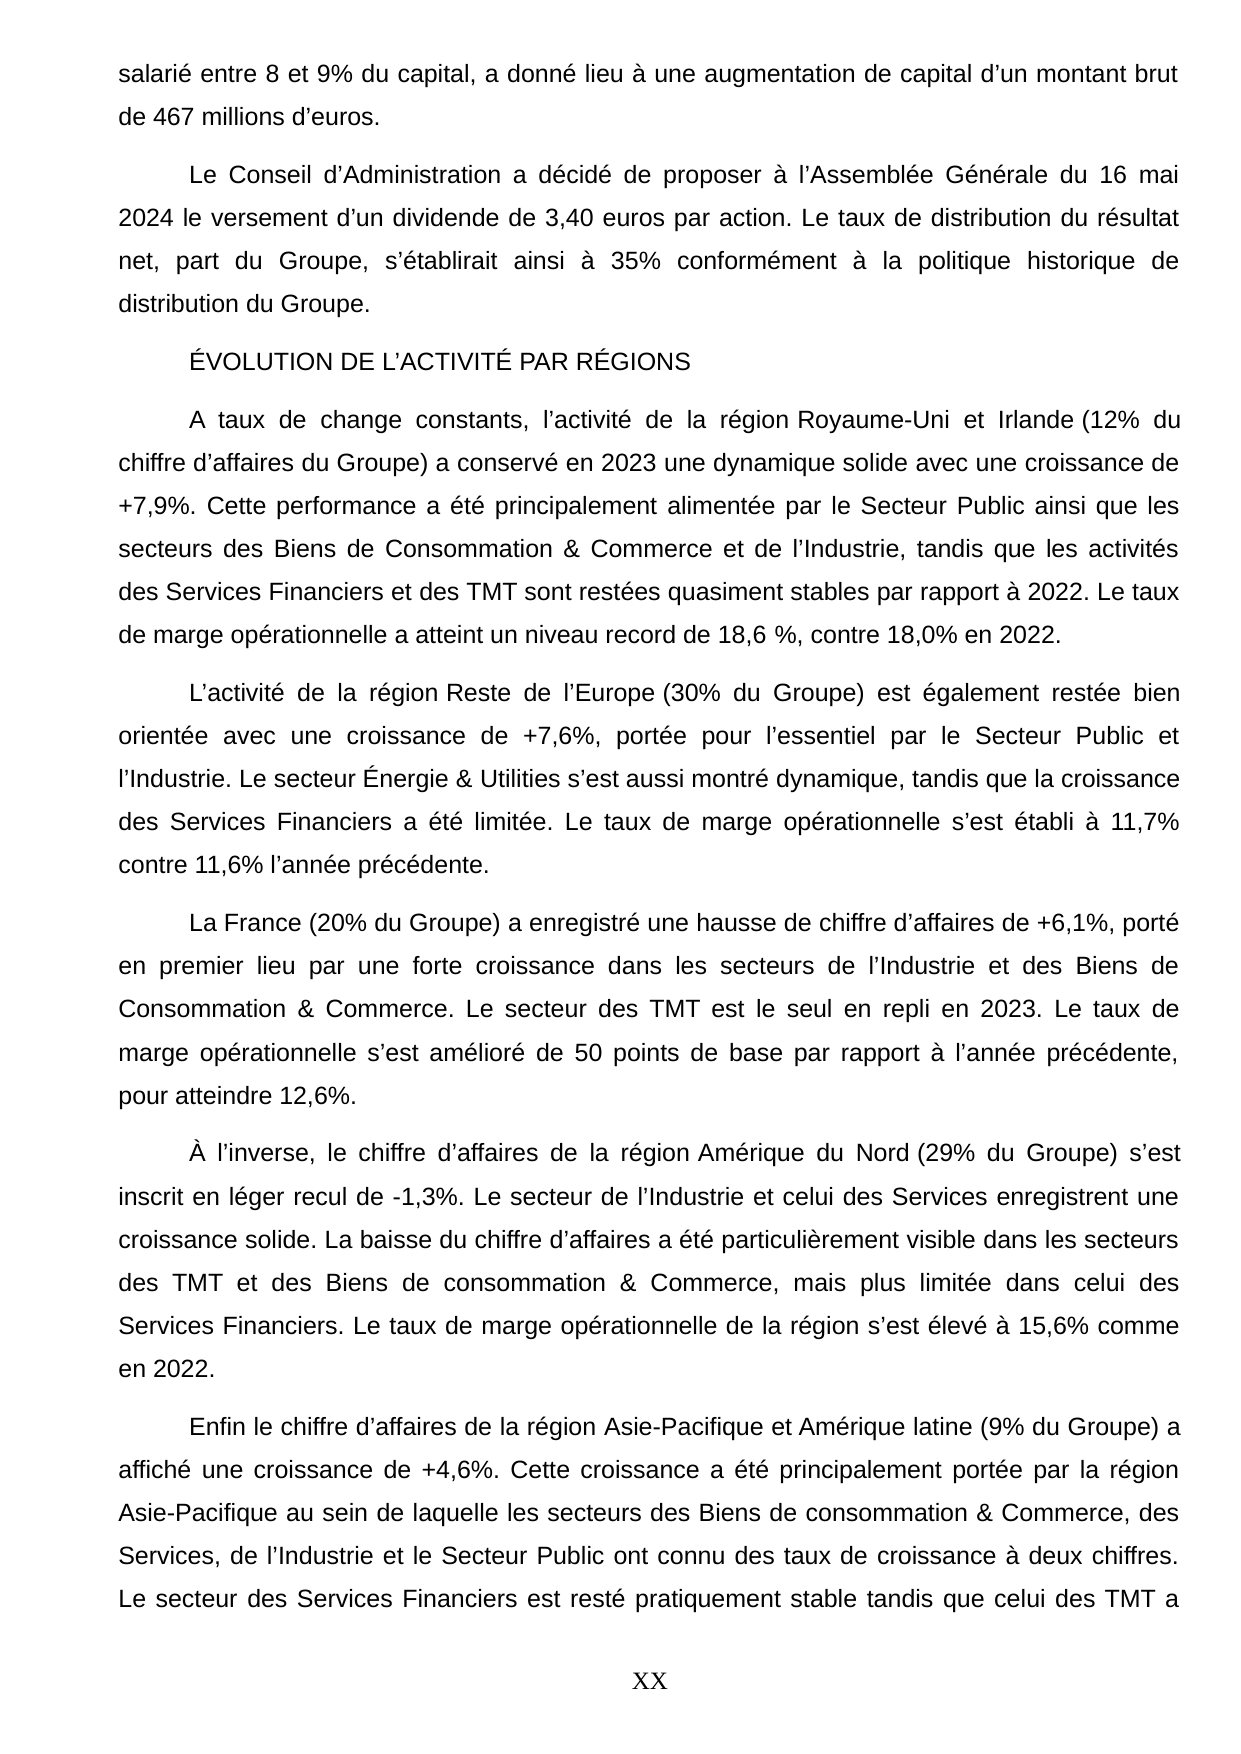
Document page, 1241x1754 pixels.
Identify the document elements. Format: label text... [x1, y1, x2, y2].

text salarié entre 8 et 9% du capital, a donné lieu à une augmentation de capital d’un montant brut de 467 millions d’euros. [118, 59, 1181, 131]
text Enfin le chiffre d’affaires de la région Asie-Pacifique et Amérique latine (9% du Groupe) a affiché une croissance de +4,6%. Cette croissance a été principalement portée par la région Asie-Pacifique au sein de laquelle les secteurs des Biens de consommation & Commerce, des Services, de l’Industrie et le Secteur Public ont connu des taux de croissance à deux chiffres. Le secteur des Services Financiers est resté pratiquement stable tandis que celui des TMT a [118, 1412, 1181, 1613]
text L’activité de la région Reste de l’Europe (30% du Groupe) est également restée bien orientée avec une croissance de +7,6%, portée pour l’essentiel par le Secteur Public et l’Industrie. Le secteur Énergie & Utilities s’est aussi montré dynamique, tandis que la croissance des Services Financiers a été limitée. Le taux de marge opérationnelle s’est établi à 11,7% contre 11,6% l’année précédente. [118, 678, 1181, 879]
text A taux de change constants, l’activité de la région Royaume-Uni et Irlande (12% du chiffre d’affaires du Groupe) a conservé en 2023 une dynamique solide avec une croissance de +7,9%. Cette performance a été principalement alimentée par le Secteur Public ainsi que les secteurs des Biens de Consommation & Commerce et de l’Industrie, tandis que les activités des Services Financiers et des TMT sont restées quasiment stables par rapport à 2022. Le taux de marge opérationnelle a atteint un niveau record de 18,6 %, contre 18,0% en 2022. [118, 405, 1181, 649]
text La France (20% du Groupe) a enregistré une hausse de chiffre d’affaires de +6,1%, porté en premier lieu par une forte croissance dans les secteurs de l’Industrie et des Biens de Consommation & Commerce. Le secteur des TMT est le seul en repli en 2023. Le taux de marge opérationnelle s’est amélioré de 50 points de base par rapport à l’année précédente, pour atteindre 12,6%. [118, 908, 1181, 1109]
text Le Conseil d’Administration a décidé de proposer à l’Assemblée Générale du 16 mai 2024 le versement d’un dividende de 3,40 euros par action. Le taux de distribution du résultat net, part du Groupe, s’établirait ainsi à 35% conformément à la politique historique de distribution du Groupe. [118, 160, 1181, 318]
text ÉVOLUTION DE L’ACTIVITÉ PAR RÉGIONS [118, 347, 1181, 376]
text À l’inverse, le chiffre d’affaires de la région Amérique du Nord (29% du Groupe) s’est inscrit en léger recul de -1,3%. Le secteur de l’Industrie et celui des Services enregistrent une croissance solide. La baisse du chiffre d’affaires a été particulièrement visible dans les secteurs des TMT et des Biens de consommation & Commerce, mais plus limitée dans celui des Services Financiers. Le taux de marge opérationnelle de la région s’est élevé à 15,6% comme en 2022. [118, 1138, 1181, 1383]
